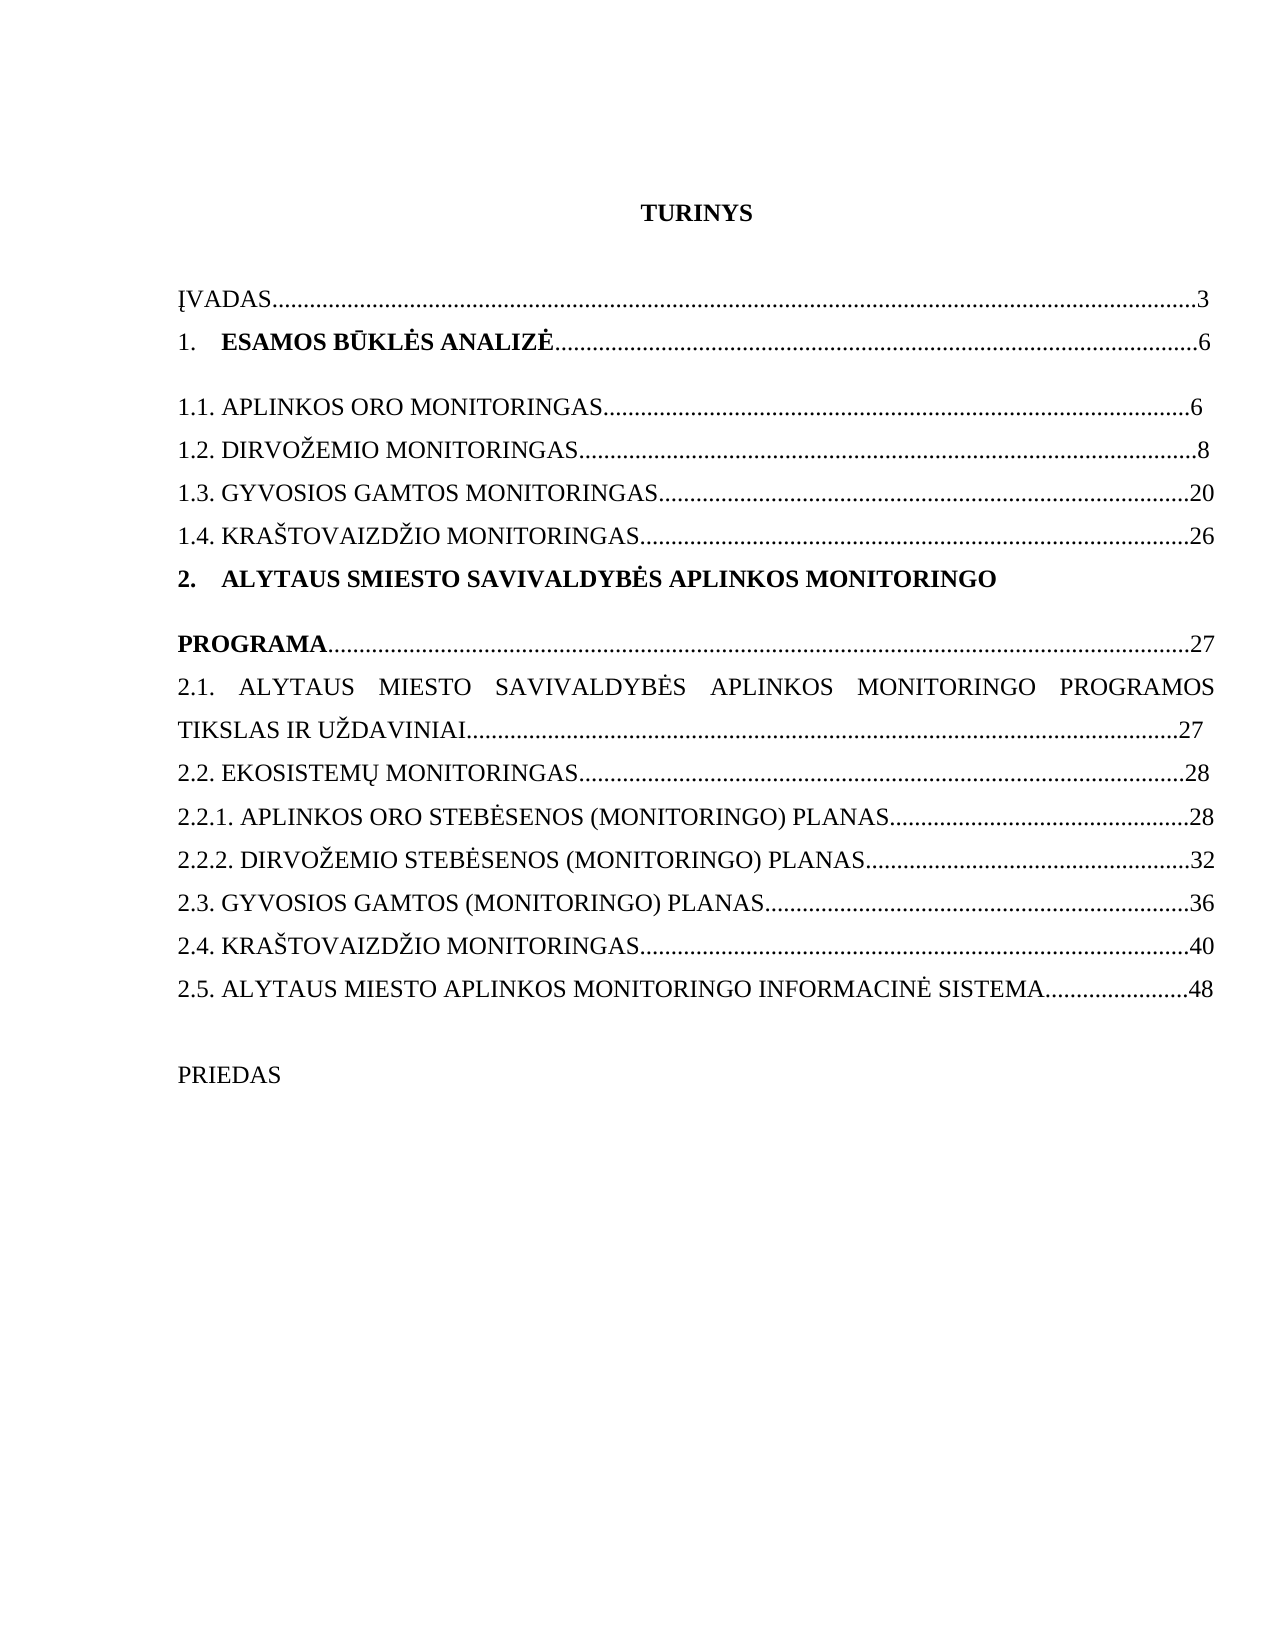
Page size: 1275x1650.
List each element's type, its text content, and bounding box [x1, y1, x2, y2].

text 2.1. ALYTAUS MIESTO SAVIVALDYBĖS APLINKOS MONITORINGO PROGRAMOS TIKSLAS IR UŽDAVINIAI..................................................................................................................27 [177, 672, 1216, 744]
text 1.3. GYVOSIOS GAMTOS MONITORINGAS.....................................................................................20 [177, 478, 1216, 507]
text 2.2.1. APLINKOS ORO STEBĖSENOS (MONITORINGO) PLANAS................................................28 [177, 802, 1216, 830]
text PRIEDAS [177, 1060, 1216, 1089]
text 1. ESAMOS BŪKLĖS ANALIZĖ.......................................................................................................6 [177, 327, 1216, 356]
text ĮVADAS....................................................................................................................................................3 [177, 284, 1216, 313]
text 1.1. APLINKOS ORO MONITORINGAS..............................................................................................6 [177, 392, 1216, 421]
text TURINYS [177, 198, 1216, 227]
text 2.4. KRAŠTOVAIZDŽIO MONITORINGAS........................................................................................40 [177, 931, 1216, 960]
text 2.5. ALYTAUS MIESTO APLINKOS MONITORINGO INFORMACINĖ SISTEMA.......................48 [177, 974, 1216, 1003]
text 1.4. KRAŠTOVAIZDŽIO MONITORINGAS........................................................................................26 [177, 521, 1216, 550]
text 2.2. EKOSISTEMŲ MONITORINGAS.................................................................................................28 [177, 758, 1216, 787]
text 2. ALYTAUS SMIESTO SAVIVALDYBĖS APLINKOS MONITORINGO [177, 564, 1216, 593]
text 2.2.2. DIRVOŽEMIO STEBĖSENOS (MONITORINGO) PLANAS....................................................32 [177, 845, 1216, 873]
text 2.3. GYVOSIOS GAMTOS (MONITORINGO) PLANAS....................................................................36 [177, 888, 1216, 917]
text PROGRAMA..........................................................................................................................................27 [177, 629, 1216, 658]
text 1.2. DIRVOŽEMIO MONITORINGAS...................................................................................................8 [177, 435, 1216, 464]
